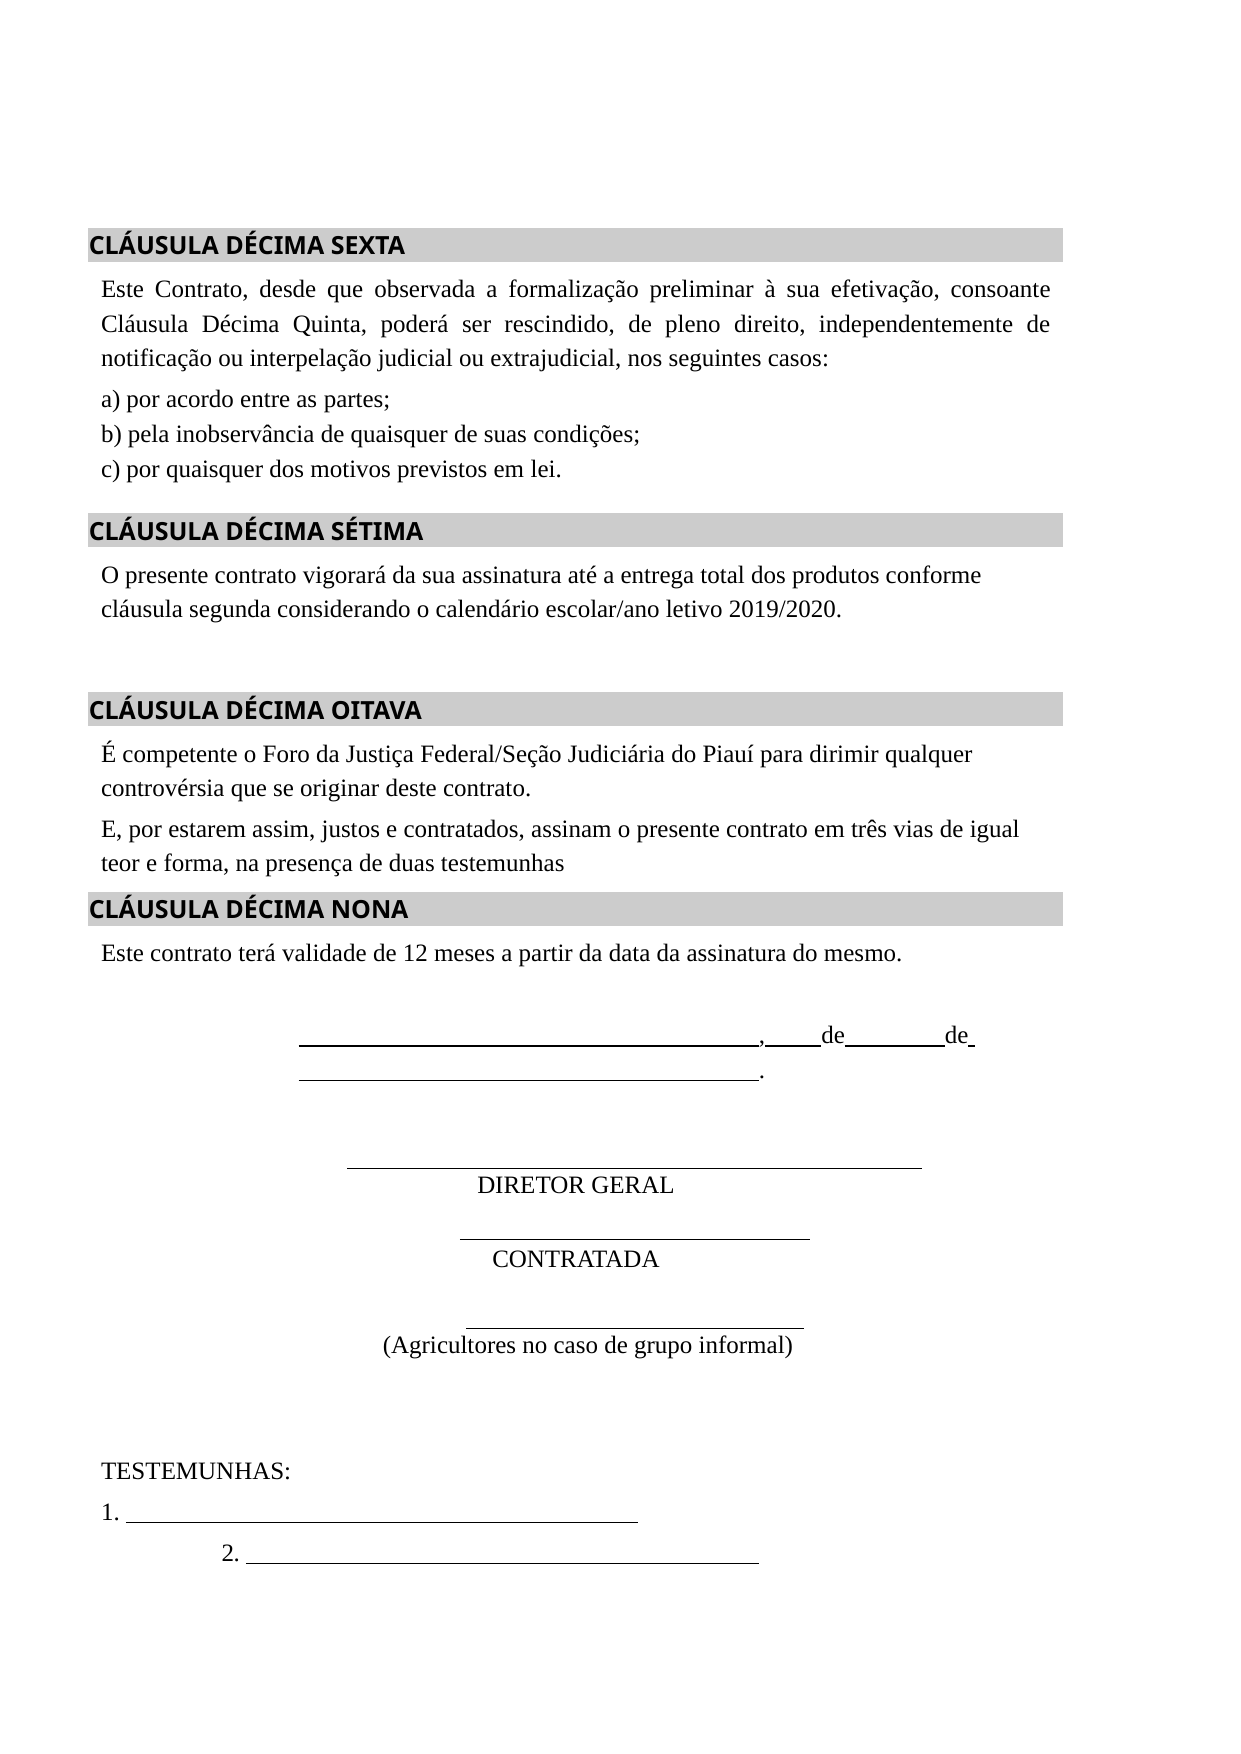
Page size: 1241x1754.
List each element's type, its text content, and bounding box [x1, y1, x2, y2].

text 2. [0, 1538, 1063, 1566]
text DIRETOR GERAL [108, 1170, 1043, 1199]
text É competente o Foro da Justiça Federal/Seção Judiciária do Piauí para dirimir qualquer controvérsia que se originar deste contrato. [101, 739, 1063, 802]
text , de de . [298, 1020, 1063, 1083]
text (Agricultores no caso de grupo informal) [383, 1331, 1063, 1359]
subtitle CLÁUSULA DÉCIMA NONA [88, 892, 1063, 926]
list por quaisquer dos motivos previstos em lei. [101, 454, 1063, 483]
subtitle CLÁUSULA DÉCIMA SEXTA [88, 228, 1063, 262]
list por acordo entre as partes; [101, 384, 1063, 413]
list pela inobservância de quaisquer de suas condições; [101, 419, 1063, 448]
text Este Contrato, desde que observada a formalização preliminar à sua efetivação, consoante Cláusula Décima Quinta, poderá ser rescindido, de pleno direito, independentemente de notificação ou interpelação judicial ou extrajudicial, nos seguintes casos: [101, 274, 1051, 372]
subtitle CLÁUSULA DÉCIMA OITAVA [88, 692, 1063, 726]
subtitle CLÁUSULA DÉCIMA SÉTIMA [88, 513, 1063, 547]
text E, por estarem assim, justos e contratados, assinam o presente contrato em três vias de igual teor e forma, na presença de duas testemunhas [101, 814, 1052, 877]
text O presente contrato vigorará da sua assinatura até a entrega total dos produtos conforme cláusula segunda considerando o calendário escolar/ano letivo 2019/2020. [101, 560, 1063, 623]
text TESTEMUNHAS: [101, 1456, 1063, 1485]
text 1. [101, 1497, 1063, 1526]
text CONTRATADA [108, 1244, 1043, 1272]
text Este contrato terá validade de 12 meses a partir da data da assinatura do mesmo. [101, 938, 1063, 967]
